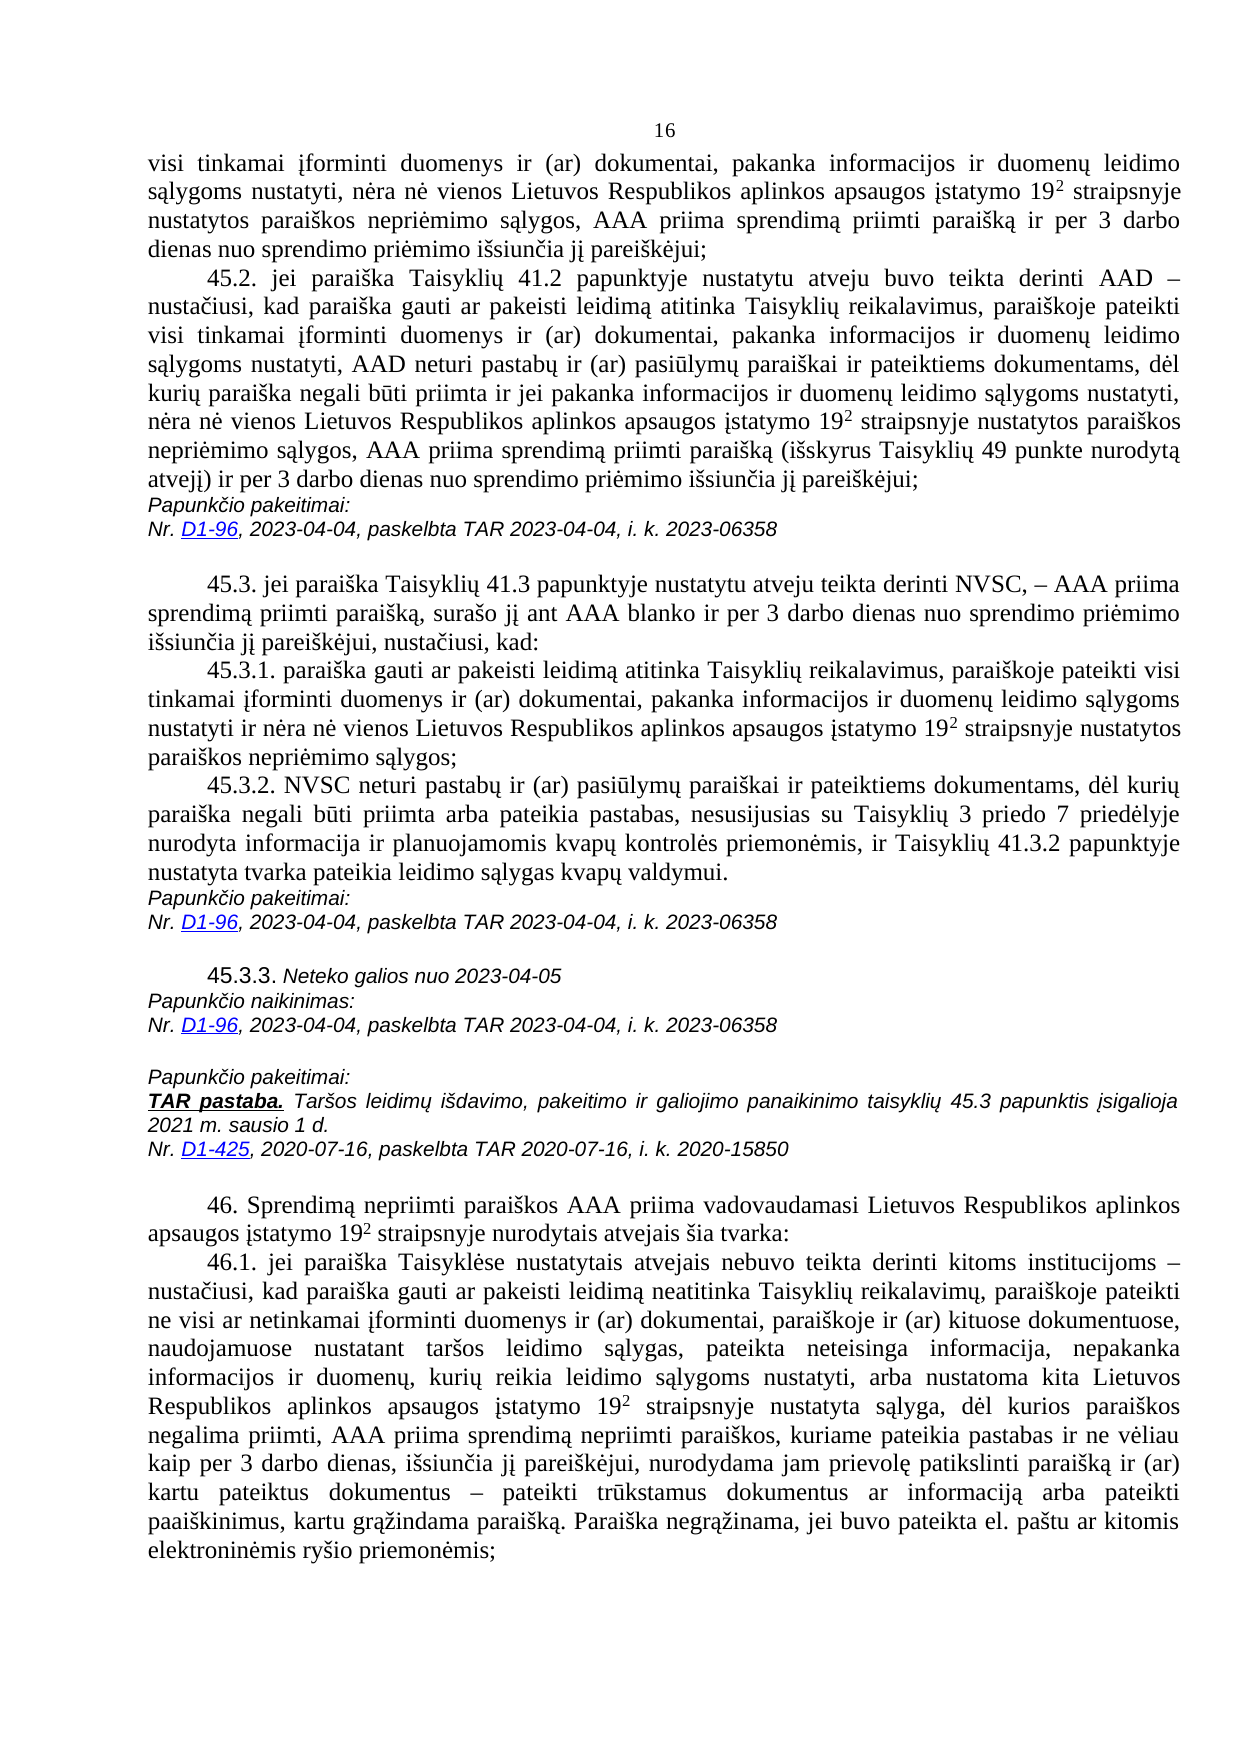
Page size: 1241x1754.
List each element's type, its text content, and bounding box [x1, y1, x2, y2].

text visi tinkamai įforminti duomenys ir (ar) dokumentai, pakanka informacijos ir duomenų leidimo sąlygoms nustatyti, nėra nė vienos Lietuvos Respublikos aplinkos apsaugos įstatymo 192 straipsnyje nustatytos paraiškos nepriėmimo sąlygos, AAA priima sprendimą priimti paraišką ir per 3 darbo dienas nuo sprendimo priėmimo išsiunčia jį pareiškėjui; [148, 148, 1181, 263]
text TAR pastaba. Taršos leidimų išdavimo, pakeitimo ir galiojimo panaikinimo taisyklių 45.3 papunktis įsigalioja 2021 m. sausio 1 d. [148, 1089, 1181, 1137]
text 45.3.3. Neteko galios nuo 2023-04-05 [148, 962, 1181, 988]
text Nr. D1-96, 2023-04-04, paskelbta TAR 2023-04-04, i. k. 2023-06358 [148, 517, 1181, 541]
text 45.2. jei paraiška Taisyklių 41.2 papunktyje nustatytu atveju buvo teikta derinti AAD – nustačiusi, kad paraiška gauti ar pakeisti leidimą atitinka Taisyklių reikalavimus, paraiškoje pateikti visi tinkamai įforminti duomenys ir (ar) dokumentai, pakanka informacijos ir duomenų leidimo sąlygoms nustatyti, AAD neturi pastabų ir (ar) pasiūlymų paraiškai ir pateiktiems dokumentams, dėl kurių paraiška negali būti priimta ir jei pakanka informacijos ir duomenų leidimo sąlygoms nustatyti, nėra nė vienos Lietuvos Respublikos aplinkos apsaugos įstatymo 192 straipsnyje nustatytos paraiškos nepriėmimo sąlygos, AAA priima sprendimą priimti paraišką (išskyrus Taisyklių 49 punkte nurodytą atvejį) ir per 3 darbo dienas nuo sprendimo priėmimo išsiunčia jį pareiškėjui; [148, 263, 1181, 493]
text 45.3. jei paraiška Taisyklių 41.3 papunktyje nustatytu atveju teikta derinti NVSC, – AAA priima sprendimą priimti paraišką, surašo jį ant AAA blanko ir per 3 darbo dienas nuo sprendimo priėmimo išsiunčia jį pareiškėjui, nustačiusi, kad: [148, 569, 1181, 656]
text Papunkčio naikinimas: [148, 988, 1181, 1012]
text Papunkčio pakeitimai: [148, 1065, 1181, 1089]
text 46. Sprendimą nepriimti paraiškos AAA priima vadovaudamasi Lietuvos Respublikos aplinkos apsaugos įstatymo 192 straipsnyje nurodytais atvejais šia tvarka: [148, 1190, 1181, 1247]
text Nr. D1-96, 2023-04-04, paskelbta TAR 2023-04-04, i. k. 2023-06358 [148, 1012, 1181, 1036]
text 46.1. jei paraiška Taisyklėse nustatytais atvejais nebuvo teikta derinti kitoms institucijoms – nustačiusi, kad paraiška gauti ar pakeisti leidimą neatitinka Taisyklių reikalavimų, paraiškoje pateikti ne visi ar netinkamai įforminti duomenys ir (ar) dokumentai, paraiškoje ir (ar) kituose dokumentuose, naudojamuose nustatant taršos leidimo sąlygas, pateikta neteisinga informacija, nepakanka informacijos ir duomenų, kurių reikia leidimo sąlygoms nustatyti, arba nustatoma kita Lietuvos Respublikos aplinkos apsaugos įstatymo 192 straipsnyje nustatyta sąlyga, dėl kurios paraiškos negalima priimti, AAA priima sprendimą nepriimti paraiškos, kuriame pateikia pastabas ir ne vėliau kaip per 3 darbo dienas, išsiunčia jį pareiškėjui, nurodydama jam prievolę patikslinti paraišką ir (ar) kartu pateiktus dokumentus – pateikti trūkstamus dokumentus ar informaciją arba pateikti paaiškinimus, kartu grąžindama paraišką. Paraiška negrąžinama, jei buvo pateikta el. paštu ar kitomis elektroninėmis ryšio priemonėmis; [148, 1247, 1181, 1563]
text Nr. D1-96, 2023-04-04, paskelbta TAR 2023-04-04, i. k. 2023-06358 [148, 909, 1181, 933]
text 45.3.1. paraiška gauti ar pakeisti leidimą atitinka Taisyklių reikalavimus, paraiškoje pateikti visi tinkamai įforminti duomenys ir (ar) dokumentai, pakanka informacijos ir duomenų leidimo sąlygoms nustatyti ir nėra nė vienos Lietuvos Respublikos aplinkos apsaugos įstatymo 192 straipsnyje nustatytos paraiškos nepriėmimo sąlygos; [148, 656, 1181, 771]
text Papunkčio pakeitimai: [148, 886, 1181, 909]
text 45.3.2. NVSC neturi pastabų ir (ar) pasiūlymų paraiškai ir pateiktiems dokumentams, dėl kurių paraiška negali būti priimta arba pateikia pastabas, nesusijusias su Taisyklių 3 priedo 7 priedėlyje nurodyta informacija ir planuojamomis kvapų kontrolės priemonėmis, ir Taisyklių 41.3.2 papunktyje nustatyta tvarka pateikia leidimo sąlygas kvapų valdymui. [148, 771, 1181, 886]
text Nr. D1-425, 2020-07-16, paskelbta TAR 2020-07-16, i. k. 2020-15850 [148, 1137, 1181, 1161]
text Papunkčio pakeitimai: [148, 493, 1181, 517]
